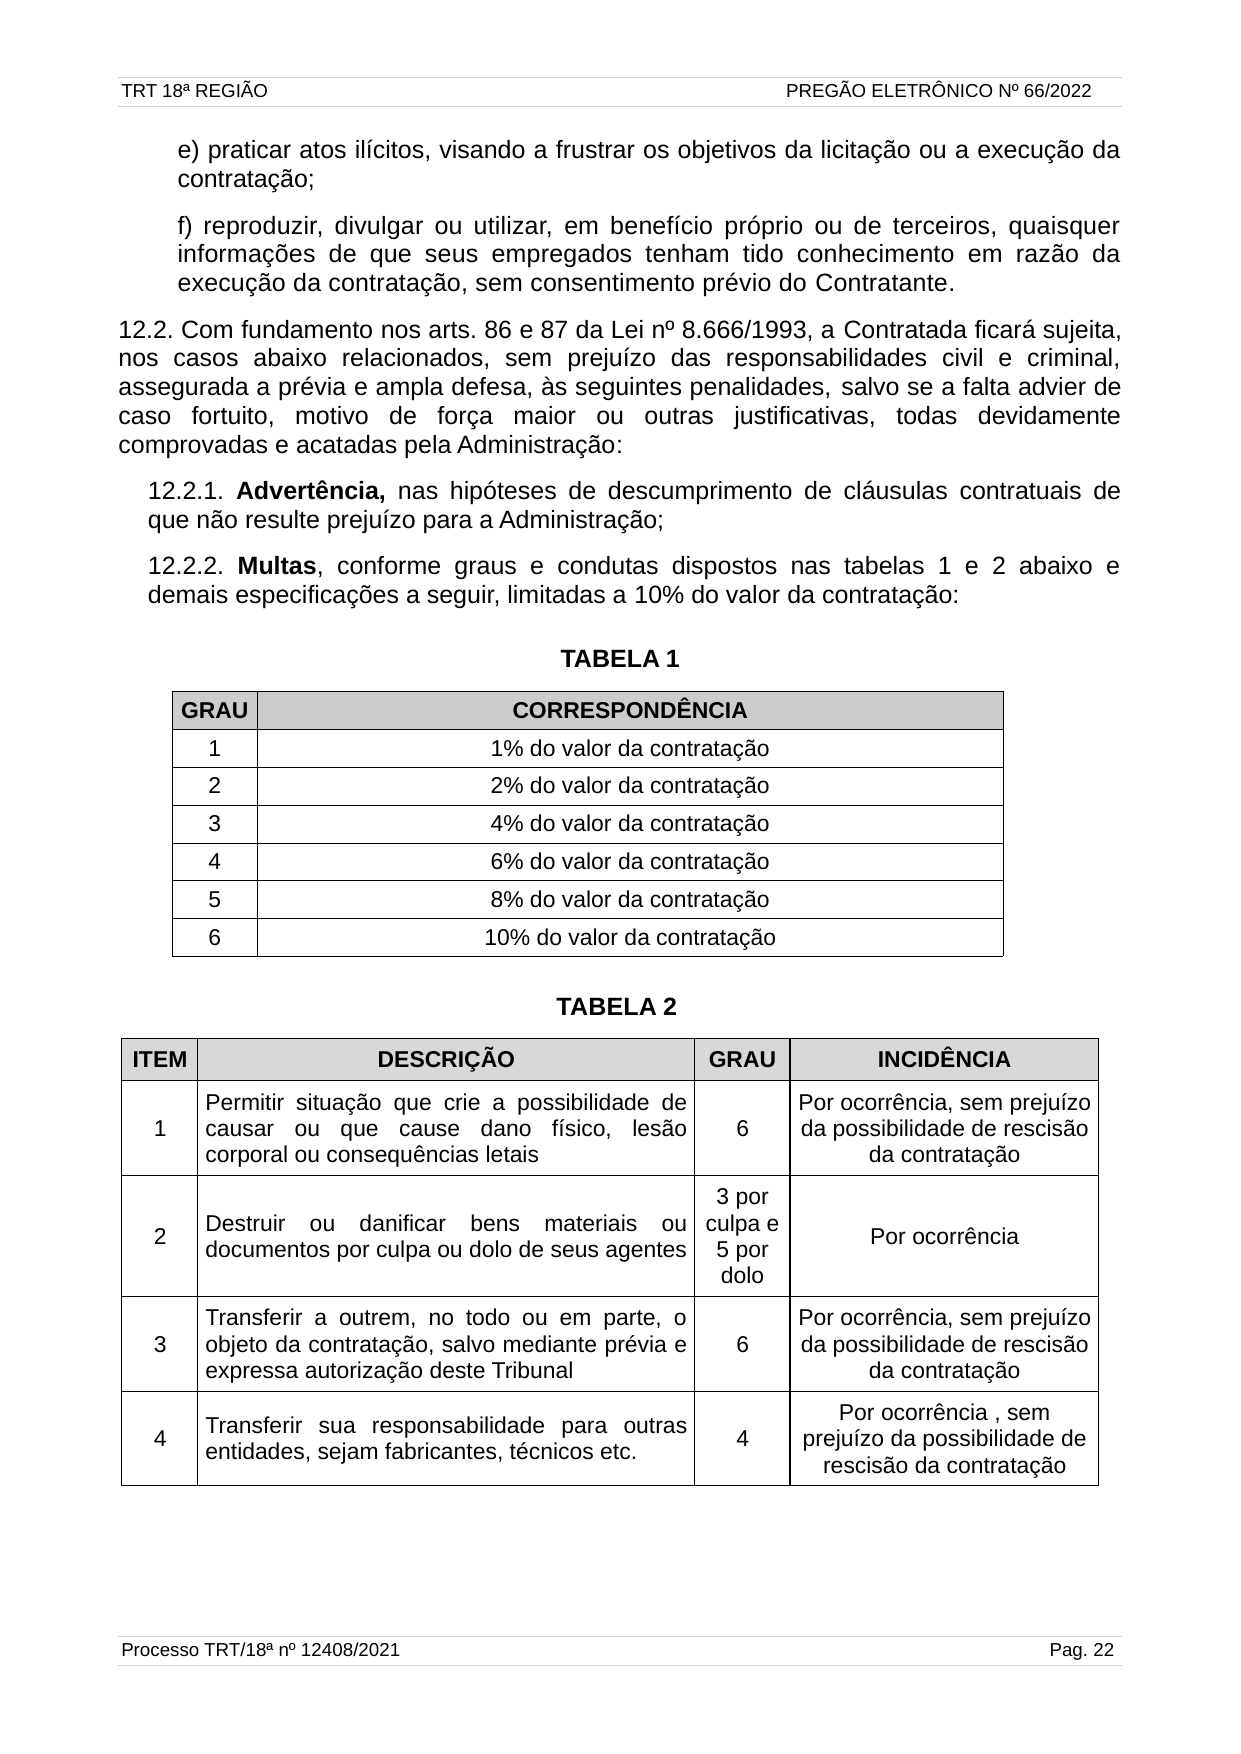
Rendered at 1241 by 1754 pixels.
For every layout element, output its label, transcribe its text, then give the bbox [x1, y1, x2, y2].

text TABELA 1 [118, 644, 1122, 673]
table_cell Por ocorrência , sem prejuízo da possibilidade de rescisão da contratação [791, 1392, 1098, 1485]
table_cell Por ocorrência, sem prejuízo da possibilidade de rescisão da contratação [791, 1081, 1098, 1175]
table_cell 3 por culpa e 5 por dolo [695, 1176, 789, 1296]
table_cell 6 [695, 1297, 789, 1391]
table_cell 6 [695, 1081, 789, 1175]
table_cell 4 [173, 844, 257, 880]
table_cell 2 [122, 1176, 197, 1296]
table_cell 1 [122, 1081, 197, 1175]
table_header CORRESPONDÊNCIA [258, 692, 1003, 729]
text 12.2.2. Multas, conforme graus e condutas dispostos nas tabelas 1 e 2 abaixo e demais especificações a seguir, limitadas a 10% do valor da contratação: [148, 551, 1122, 609]
table_header GRAU [173, 692, 257, 729]
table_cell 3 [122, 1297, 197, 1391]
table_cell 5 [173, 881, 257, 918]
table_cell 4% do valor da contratação [258, 806, 1003, 842]
table_cell Por ocorrência, sem prejuízo da possibilidade de rescisão da contratação [791, 1297, 1098, 1391]
table_header INCIDÊNCIA [791, 1039, 1098, 1080]
table_cell 1 [173, 730, 257, 767]
table_cell Transferir a outrem, no todo ou em parte, o objeto da contratação, salvo mediante prévia e expressa autorização deste Tribunal [198, 1297, 694, 1391]
text e) praticar atos ilícitos, visando a frustrar os objetivos da licitação ou a execução da contratação; [177, 136, 1122, 193]
text 12.2. Com fundamento nos arts. 86 e 87 da Lei nº 8.666/1993, a Contratada ficará sujeita, nos casos abaixo relacionados, sem prejuízo das responsabilidades civil e criminal, assegurada a prévia e ampla defesa, às seguintes penalidades, salvo se a falta advier de caso fortuito, motivo de força maior ou outras justificativas, todas devidamente comprovadas e acatadas pela Administração: [118, 315, 1122, 458]
table_header ITEM [122, 1039, 197, 1080]
table_cell 8% do valor da contratação [258, 881, 1003, 918]
table_cell Transferir sua responsabilidade para outras entidades, sejam fabricantes, técnicos etc. [198, 1392, 694, 1485]
table_cell 1% do valor da contratação [258, 730, 1003, 767]
table_header DESCRIÇÃO [198, 1039, 694, 1080]
text 12.2.1. Advertência, nas hipóteses de descumprimento de cláusulas contratuais de que não resulte prejuízo para a Administração; [148, 476, 1122, 534]
table_cell 6% do valor da contratação [258, 844, 1003, 880]
table_header GRAU [695, 1039, 789, 1080]
table_cell 4 [695, 1392, 789, 1485]
table_cell 2% do valor da contratação [258, 768, 1003, 804]
table_cell 6 [173, 919, 257, 956]
text f) reproduzir, divulgar ou utilizar, em benefício próprio ou de terceiros, quaisquer informações de que seus empregados tenham tido conhecimento em razão da execução da contratação, sem consentimento prévio do Contratante. [177, 211, 1122, 297]
table_cell Por ocorrência [791, 1176, 1098, 1296]
table_cell 3 [173, 806, 257, 842]
table_cell Permitir situação que crie a possibilidade de causar ou que cause dano físico, lesão corporal ou consequências letais [198, 1081, 694, 1175]
table_cell 4 [122, 1392, 197, 1485]
table_cell 10% do valor da contratação [258, 919, 1003, 956]
text TABELA 2 [118, 992, 1122, 1020]
table_cell Destruir ou danificar bens materiais ou documentos por culpa ou dolo de seus agentes [198, 1176, 694, 1296]
table_cell 2 [173, 768, 257, 804]
